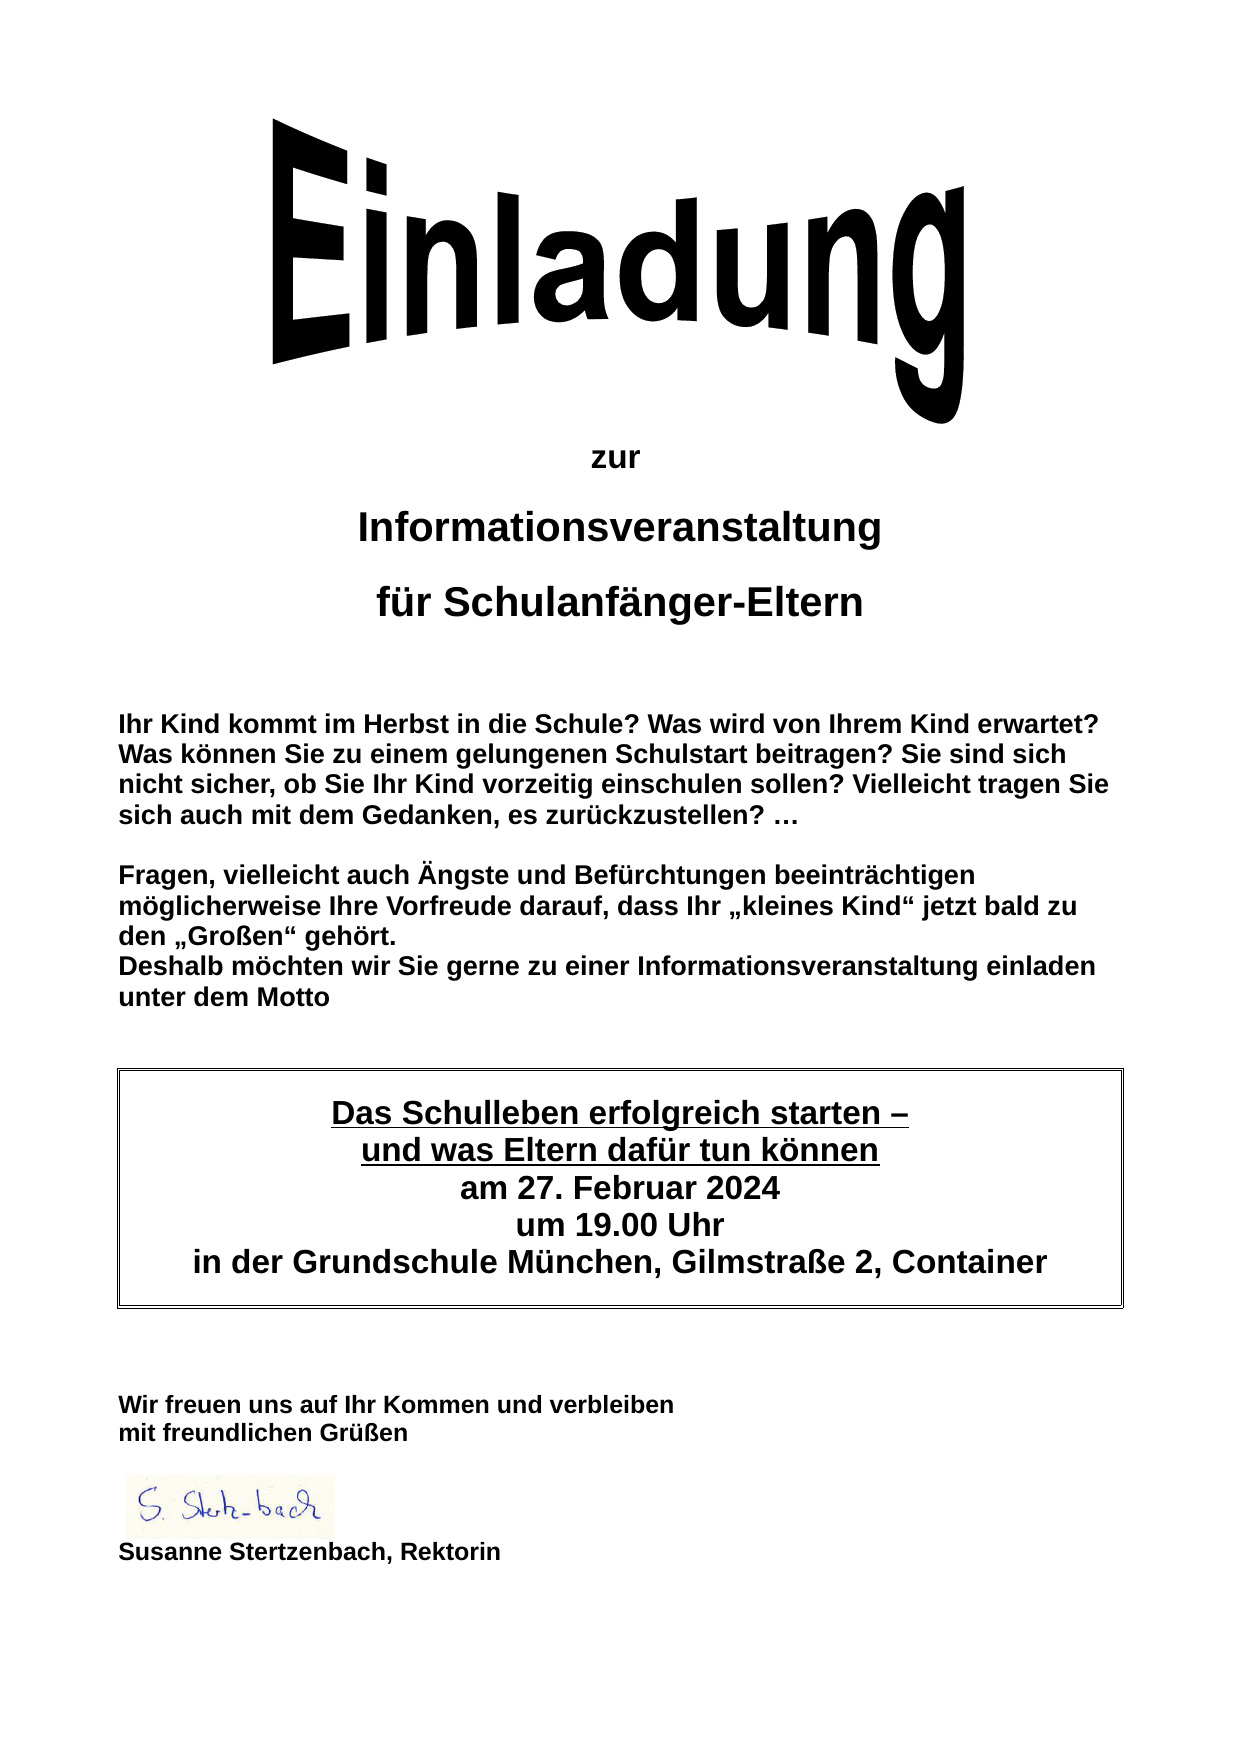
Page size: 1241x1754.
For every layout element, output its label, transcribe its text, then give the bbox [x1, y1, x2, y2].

text mit freundlichen Grüßen [118, 1419, 1122, 1447]
text Fragen, vielleicht auch Ängste und Befürchtungen beeinträchtigen möglicherweise Ihre Vorfreude darauf, dass Ihr „kleines Kind“ jetzt bald zu den „Großen“ gehört. [118, 860, 1122, 951]
text Ihr Kind kommt im Herbst in die Schule? Was wird von Ihrem Kind erwartet? Was können Sie zu einem gelungenen Schulstart beitragen? Sie sind sich nicht sicher, ob Sie Ihr Kind vorzeitig einschulen sollen? Vielleicht tragen Sie sich auch mit dem Gedanken, es zurückzustellen? … [118, 709, 1122, 830]
table_header Das Schulleben erfolgreich starten – und was Eltern dafür tun können am 27. Februar 2024 um 19.00 Uhr in der Grundschule München, Gilmstraße 2, Container [120, 1071, 1121, 1305]
text Wir freuen uns auf Ihr Kommen und verbleiben [118, 1391, 1122, 1419]
text für Schulanfänger-Eltern [118, 578, 1122, 625]
text zur [118, 118, 1122, 476]
text Susanne Stertzenbach, Rektorin [118, 1475, 1122, 1566]
text Deshalb möchten wir Sie gerne zu einer Informationsveranstaltung einladen unter dem Motto [118, 951, 1122, 1012]
text Informationsveranstaltung [118, 504, 1122, 551]
picture [125, 1475, 335, 1539]
